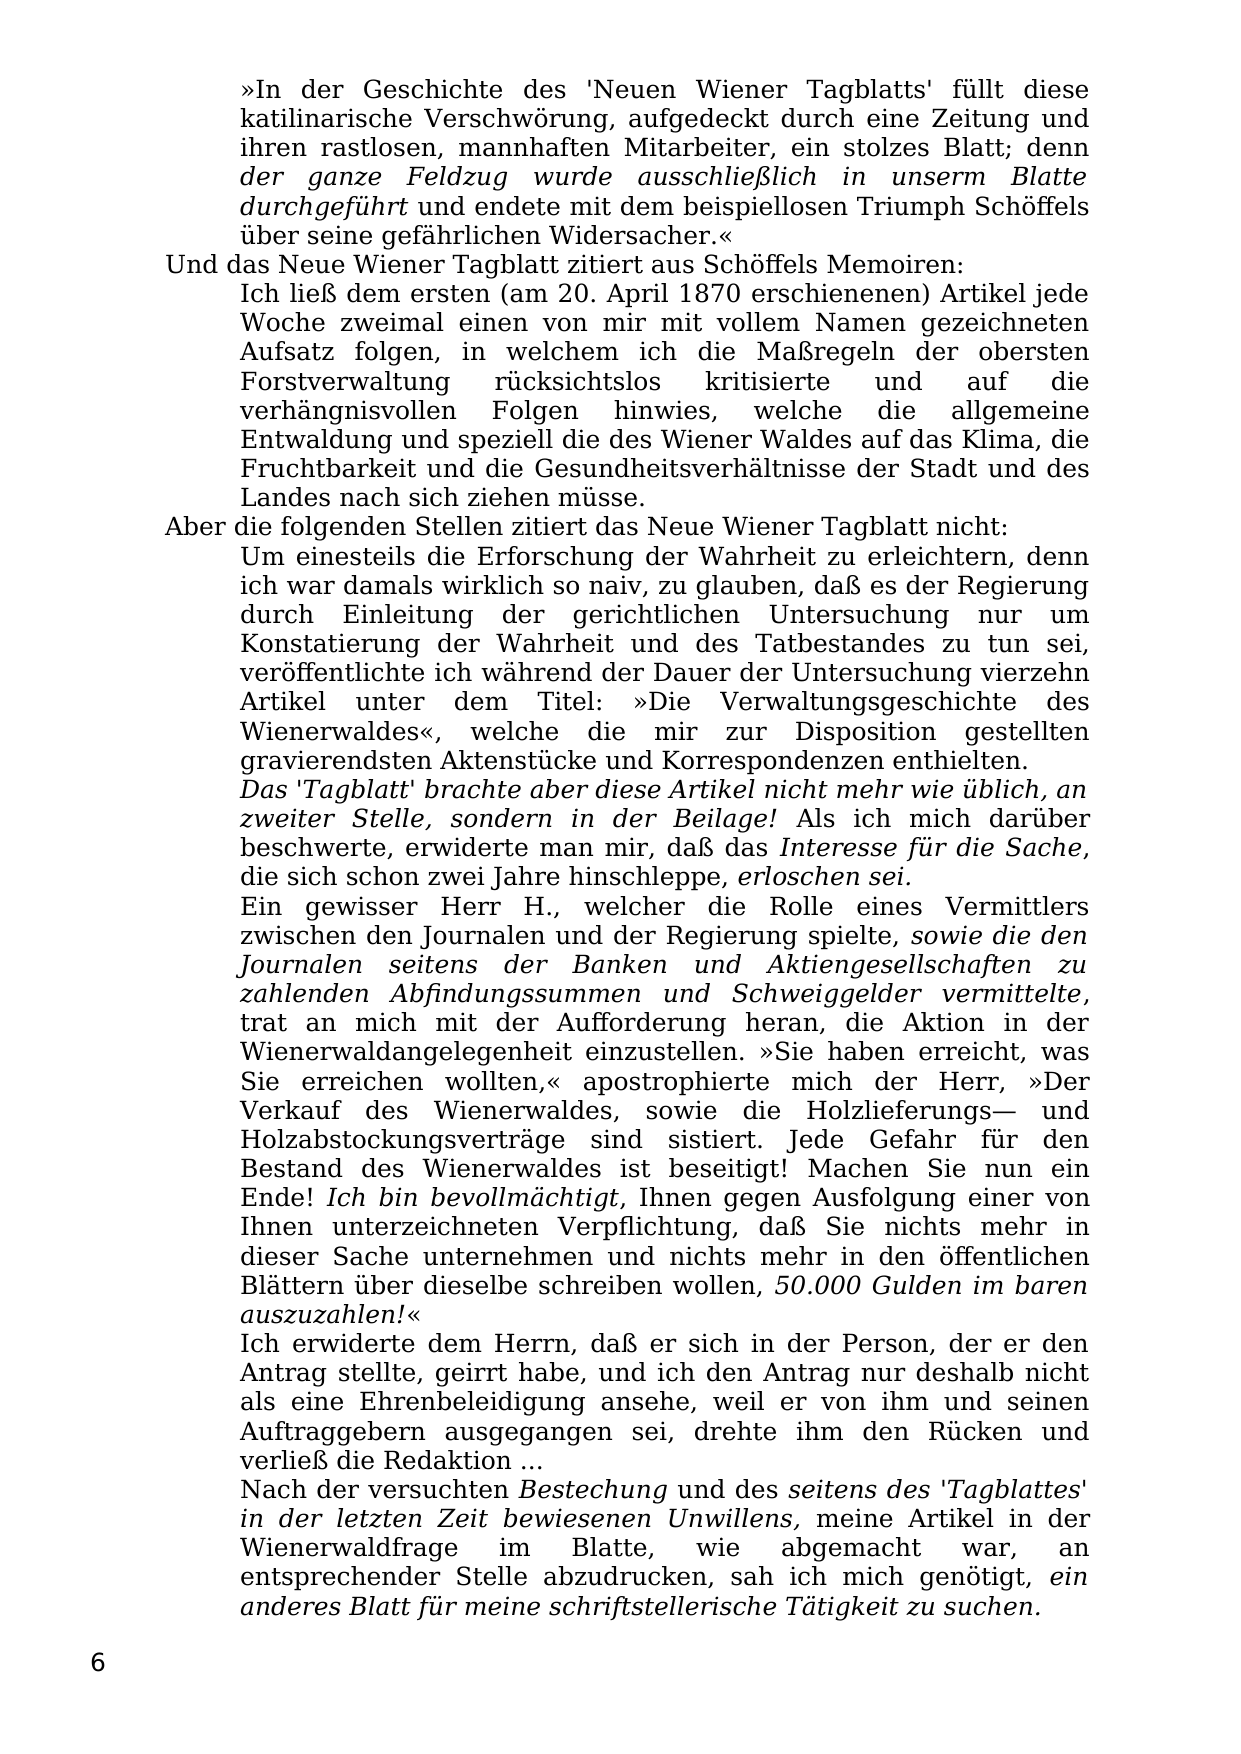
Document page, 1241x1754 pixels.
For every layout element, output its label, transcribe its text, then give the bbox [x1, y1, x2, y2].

text Ich erwiderte dem Herrn, daß er sich in der Person, der er den Antrag stellte, geirrt habe, und ich den Antrag nur deshalb nicht als eine Ehrenbeleidigung ansehe, weil er von ihm und seinen Auftraggebern ausgegangen sei, drehte ihm den Rücken und verließ die Redaktion ... [240, 1329, 1091, 1475]
text Ich ließ dem ersten (am 20. April 1870 erschienenen) Artikel jede Woche zweimal einen von mir mit vollem Namen gezeichneten Aufsatz folgen, in welchem ich die Maßregeln der obersten Forstverwaltung rücksichtslos kritisierte und auf die verhängnisvollen Folgen hinwies, welche die allgemeine Entwaldung und speziell die des Wiener Waldes auf das Klima, die Fruchtbarkeit und die Gesundheitsverhältnisse der Stadt und des Landes nach sich ziehen müsse. [240, 279, 1091, 512]
text Nach der versuchten Bestechung und des seitens des 'Tagblattes' in der letzten Zeit bewiesenen Unwillens, meine Artikel in der Wienerwaldfrage im Blatte, wie abgemacht war, an entsprechender Stelle abzudrucken, sah ich mich genötigt, ein anderes Blatt für meine schriftstellerische Tätigkeit zu suchen. [240, 1475, 1091, 1621]
text Ein gewisser Herr H., welcher die Rolle eines Vermittlers zwischen den Journalen und der Regierung spielte, sowie die den Journalen seitens der Banken und Aktiengesellschaften zu zahlenden Abfindungssummen und Schweiggelder vermittelte, trat an mich mit der Aufforderung heran, die Aktion in der Wienerwald­angelegenheit einzustellen. »Sie haben erreicht, was Sie erreichen wollten,« apostrophierte mich der Herr, »Der Verkauf des Wienerwaldes, sowie die Holzlieferungs— und Holzabstockungsverträge sind sistiert. Jede Gefahr für den Bestand des Wienerwaldes ist beseitigt! Machen Sie nun ein Ende! Ich bin bevollmächtigt, Ihnen gegen Ausfolgung einer von Ihnen unterzeichneten Verpflichtung, daß Sie nichts mehr in dieser Sache unternehmen und nichts mehr in den öffentlichen Blättern über dieselbe schreiben wollen, 50.000 Gulden im baren auszuzahlen!« [240, 892, 1091, 1329]
text Und das Neue Wiener Tagblatt zitiert aus Schöffels Memoiren: [90, 250, 1091, 279]
text Aber die folgenden Stellen zitiert das Neue Wiener Tagblatt nicht: [90, 512, 1091, 542]
text Um einesteils die Erforschung der Wahrheit zu erleichtern, denn ich war damals wirklich so naiv, zu glauben, daß es der Regierung durch Einleitung der gerichtlichen Untersuchung nur um Konstatierung der Wahrheit und des Tatbestandes zu tun sei, veröffentlichte ich während der Dauer der Untersuchung vierzehn Artikel unter dem Titel: »Die Verwaltungsgeschichte des Wienerwaldes«, welche die mir zur Disposition gestellten gravierendsten Aktenstücke und Korrespondenzen enthielten. [240, 542, 1091, 775]
text »In der Geschichte des 'Neuen Wiener Tagblatts' füllt diese katilinarische Verschwörung, aufgedeckt durch eine Zeitung und ihren rastlosen, mannhaften Mitarbeiter, ein stolzes Blatt; denn der ganze Feldzug wurde ausschließlich in unserm Blatte durchgeführt und endete mit dem beispiellosen Triumph Schöffels über seine gefährlichen Widersacher.« [240, 75, 1091, 250]
text Das 'Tagblatt' brachte aber diese Artikel nicht mehr wie üblich, an zweiter Stelle, sondern in der Beilage! Als ich mich darüber beschwerte, erwiderte man mir, daß das Interesse für die Sache, die sich schon zwei Jahre hinschleppe, erloschen sei. [240, 775, 1091, 892]
